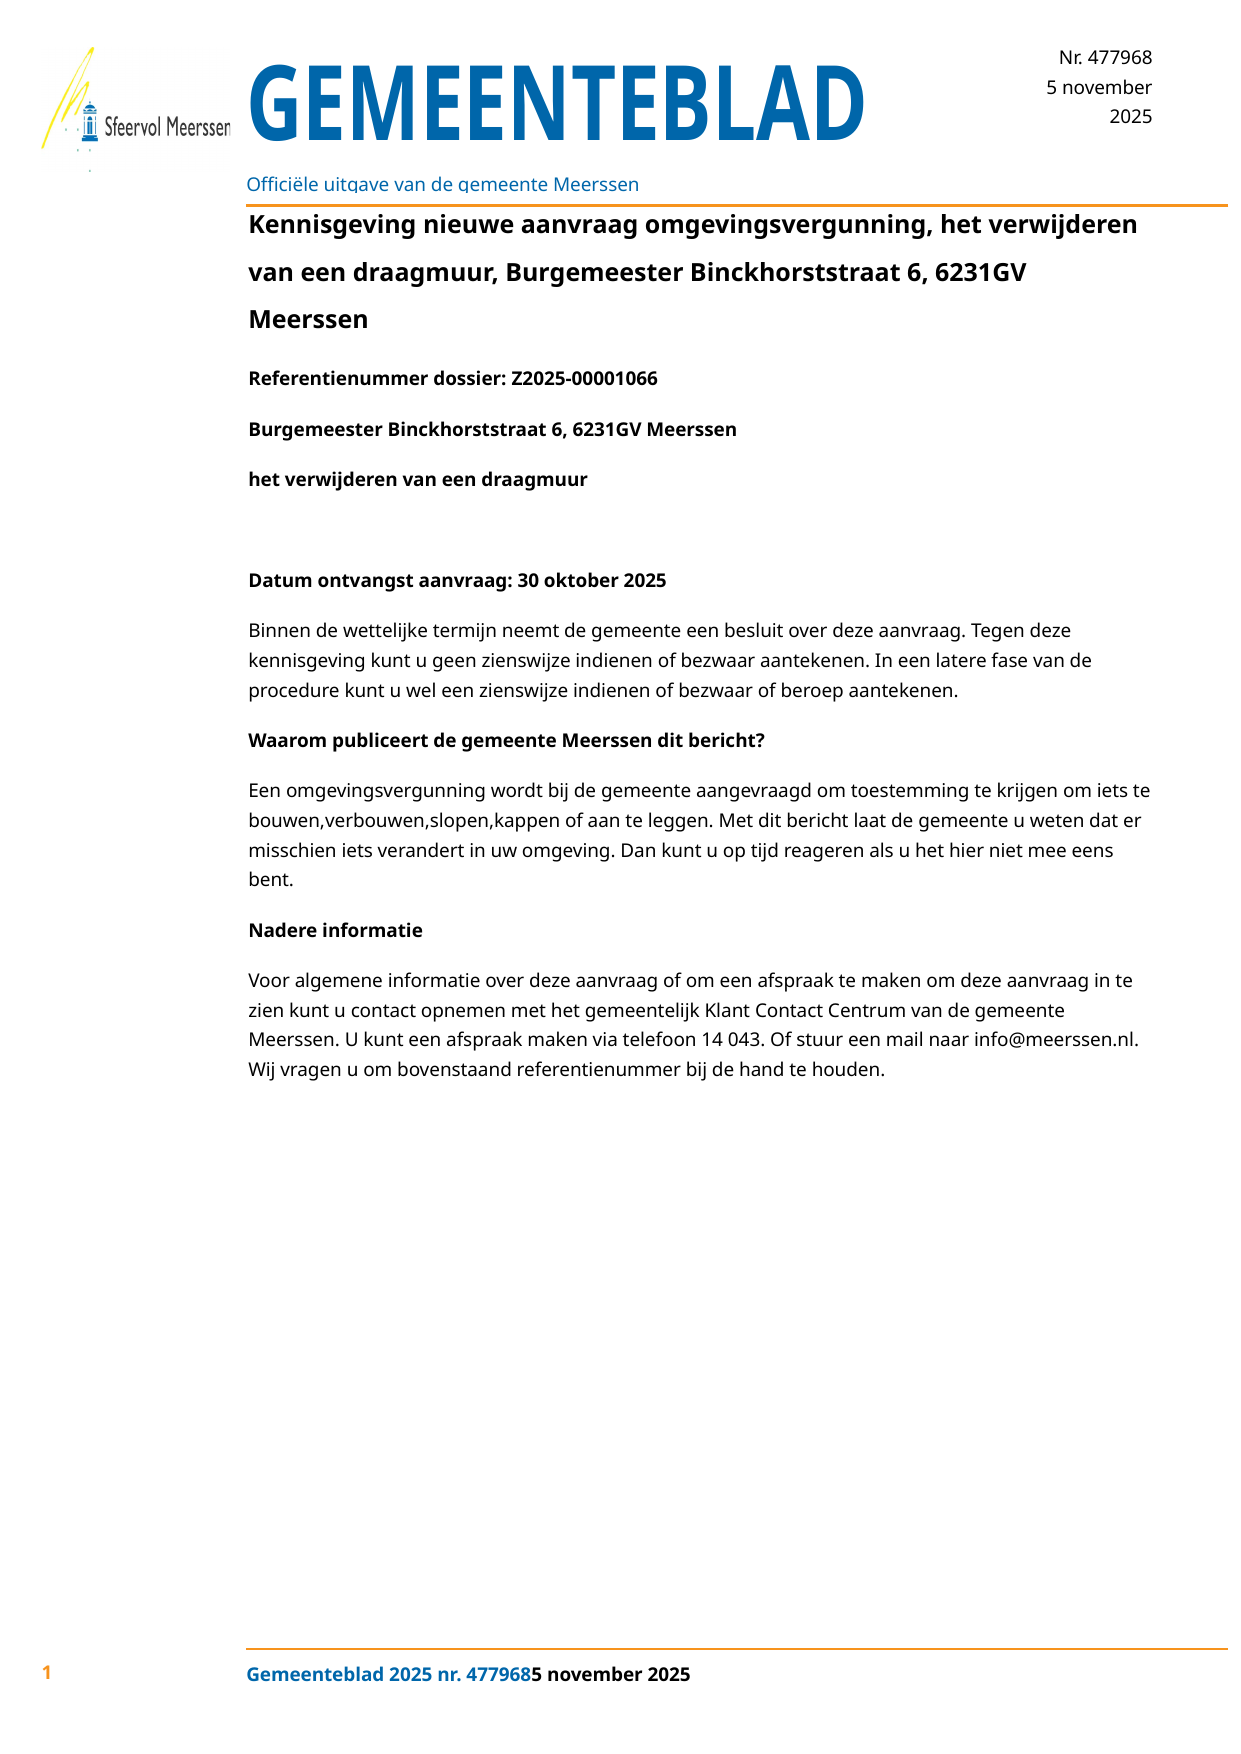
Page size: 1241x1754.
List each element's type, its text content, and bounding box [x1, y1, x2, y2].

picture [41, 47, 231, 172]
text Burgemeester Binckhorststraat 6, 6231GV Meerssen [248, 416, 1152, 442]
text Kennisgeving nieuwe aanvraag omgevingsvergunning, het verwijderen van een draagmuur, Burgemeester Binckhorststraat 6, 6231GV Meerssen [248, 207, 1152, 336]
text Datum ontvangst aanvraag: 30 oktober 2025 [248, 567, 1152, 593]
text Nadere informatie [248, 917, 1152, 942]
text Een omgevingsvergunning wordt bij de gemeente aangevraagd om toestemming te krijgen om iets te bouwen,verbouwen,slopen,kappen of aan te leggen. Met dit bericht laat de gemeente u weten dat er misschien iets verandert in uw omgeving. Dan kunt u op tijd reageren als u het hier niet mee eens bent. [248, 778, 1152, 892]
text het verwijderen van een draagmuur [248, 466, 1152, 492]
text Waarom publiceert de gemeente Meerssen dit bericht? [248, 727, 1152, 753]
text Voor algemene informatie over deze aanvraag of om een afspraak te maken om deze aanvraag in te zien kunt u contact opnemen met het gemeentelijk Klant Contact Centrum van de gemeente Meerssen. U kunt een afspraak maken via telefoon 14 043. Of stuur een mail naar info@meerssen.nl. Wij vragen u om bovenstaand referentienummer bij de hand te houden. [248, 967, 1152, 1082]
text Binnen de wettelijke termijn neemt de gemeente een besluit over deze aanvraag. Tegen deze kennisgeving kunt u geen zienswijze indienen of bezwaar aantekenen. In een latere fase van de procedure kunt u wel een zienswijze indienen of bezwaar of beroep aantekenen. [248, 618, 1152, 702]
text Referentienummer dossier: Z2025-00001066 [248, 366, 1152, 391]
